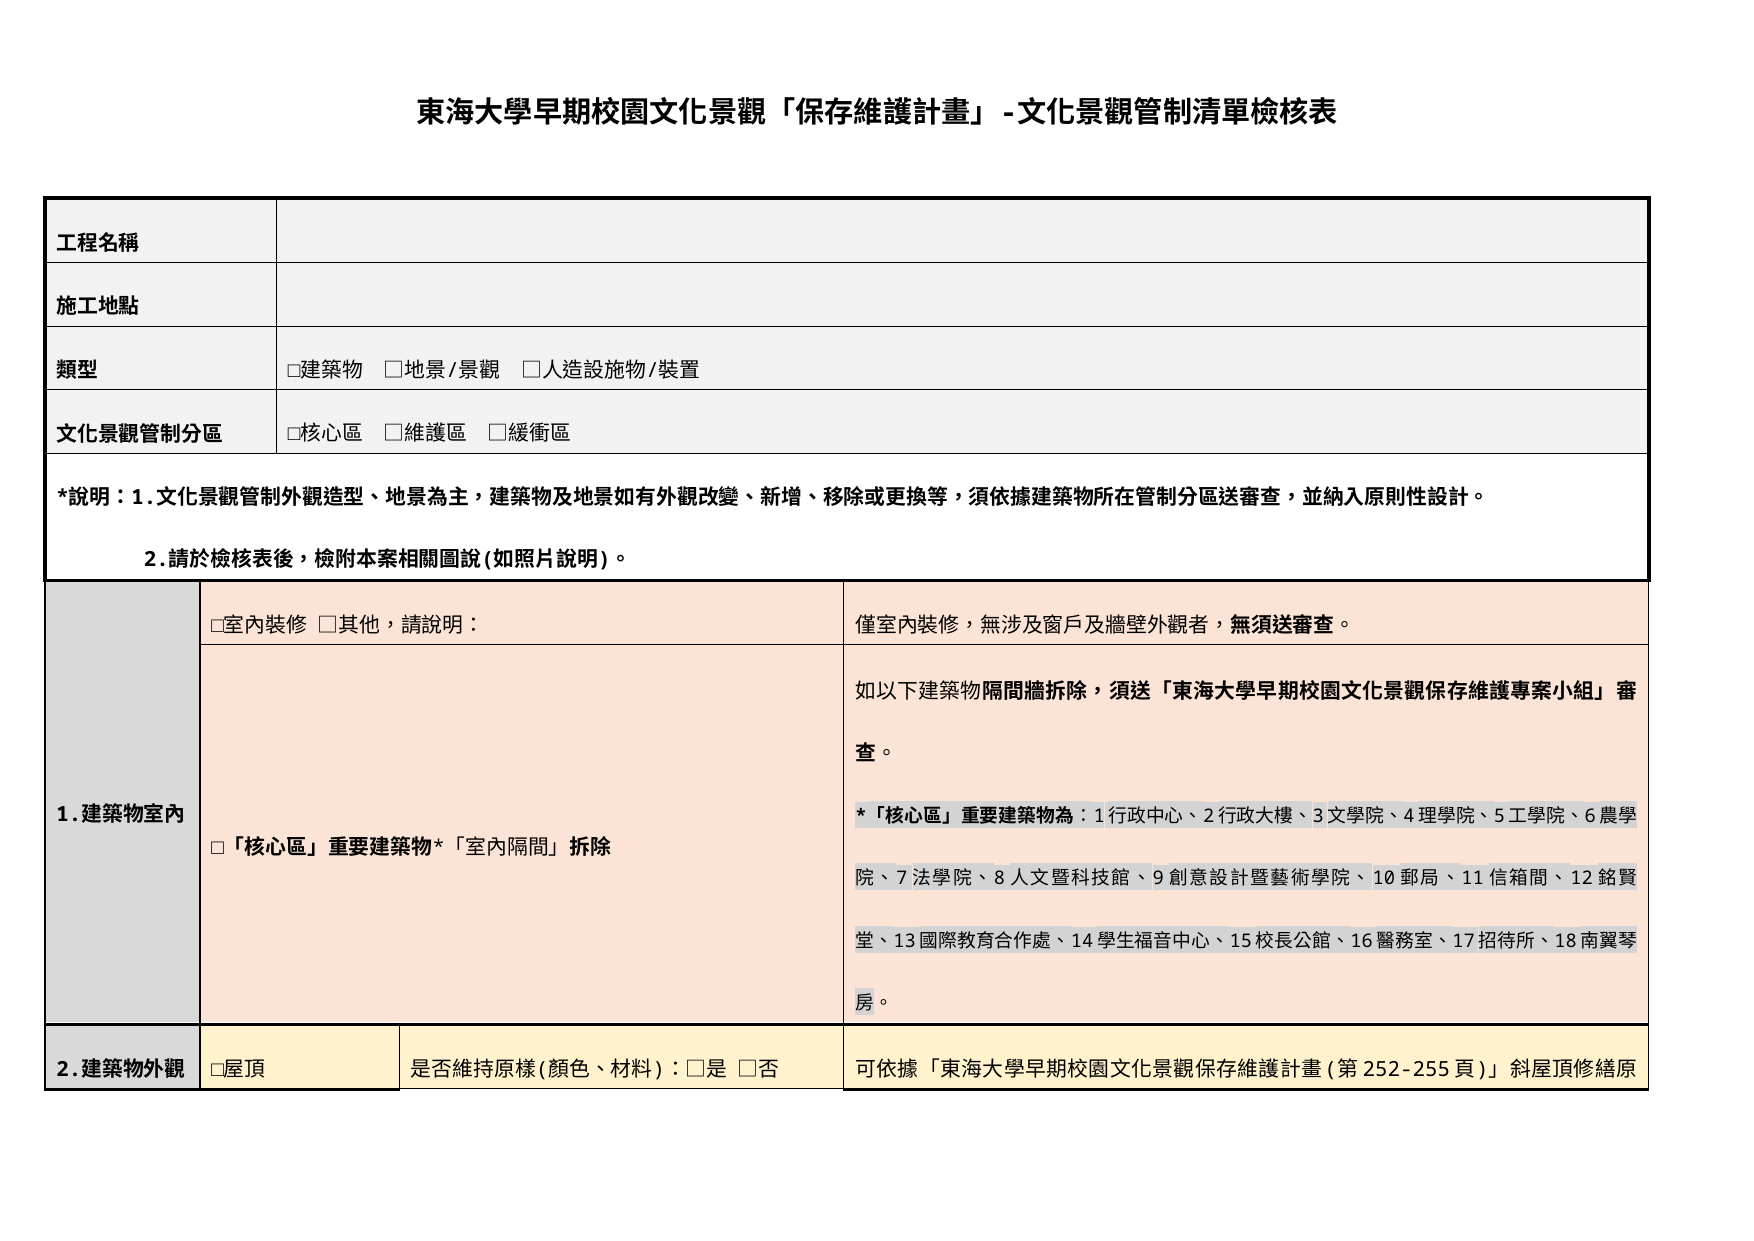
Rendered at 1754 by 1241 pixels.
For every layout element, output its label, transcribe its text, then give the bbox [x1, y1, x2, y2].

table_cell □屋頂 [201, 1026, 399, 1088]
table_header 工程名稱 [47, 200, 276, 262]
table_cell 僅室內裝修，無涉及窗戶及牆壁外觀者，無須送審查。 [844, 582, 1648, 644]
table_cell 如以下建築物隔間牆拆除，須送「東海大學早期校園文化景觀保存維護專案小組」審查。 *「核心區」重要建築物為：1行政中心、2行政大樓、3文學院、4理學院、5工學院、6農學院、7法學院、8人文暨科技館、9創意設計暨藝術學院、10郵局、11信箱間、12銘賢堂、13國際教育合作處、14學生福音中心、15校長公館、16醫務室、17招待所、18南翼琴房。 [844, 645, 1648, 1022]
table_cell □「核心區」重要建築物*「室內隔間」拆除 [201, 645, 843, 1022]
table_cell 類型 [47, 327, 276, 389]
table_cell □核心區 □維護區 □緩衝區 [277, 390, 1647, 453]
table_cell [277, 263, 1647, 326]
table_cell *說明：1.文化景觀管制外觀造型、地景為主，建築物及地景如有外觀改變、新增、移除或更換等，須依據建築物所在管制分區送審查，並納入原則性設計。 2.請於檢核表後，檢附本案相關圖說(如照片說明)。 [47, 454, 1647, 579]
table_cell 2.建築物外觀 [46, 1026, 199, 1088]
table_cell 文化景觀管制分區 [47, 390, 276, 453]
table_cell □室內裝修 □其他，請說明： [201, 582, 843, 644]
table_cell 可依據「東海大學早期校園文化景觀保存維護計畫(第252-255頁)」斜屋頂修繕原 [844, 1026, 1648, 1088]
table_cell □建築物 □地景/景觀 □人造設施物/裝置 [277, 327, 1647, 389]
table_header [277, 200, 1647, 262]
table_cell 1.建築物室內 [46, 582, 199, 1022]
table_cell 是否維持原樣(顏色、材料)：□是 □否 [400, 1026, 843, 1088]
table_cell 施工地點 [47, 263, 276, 326]
